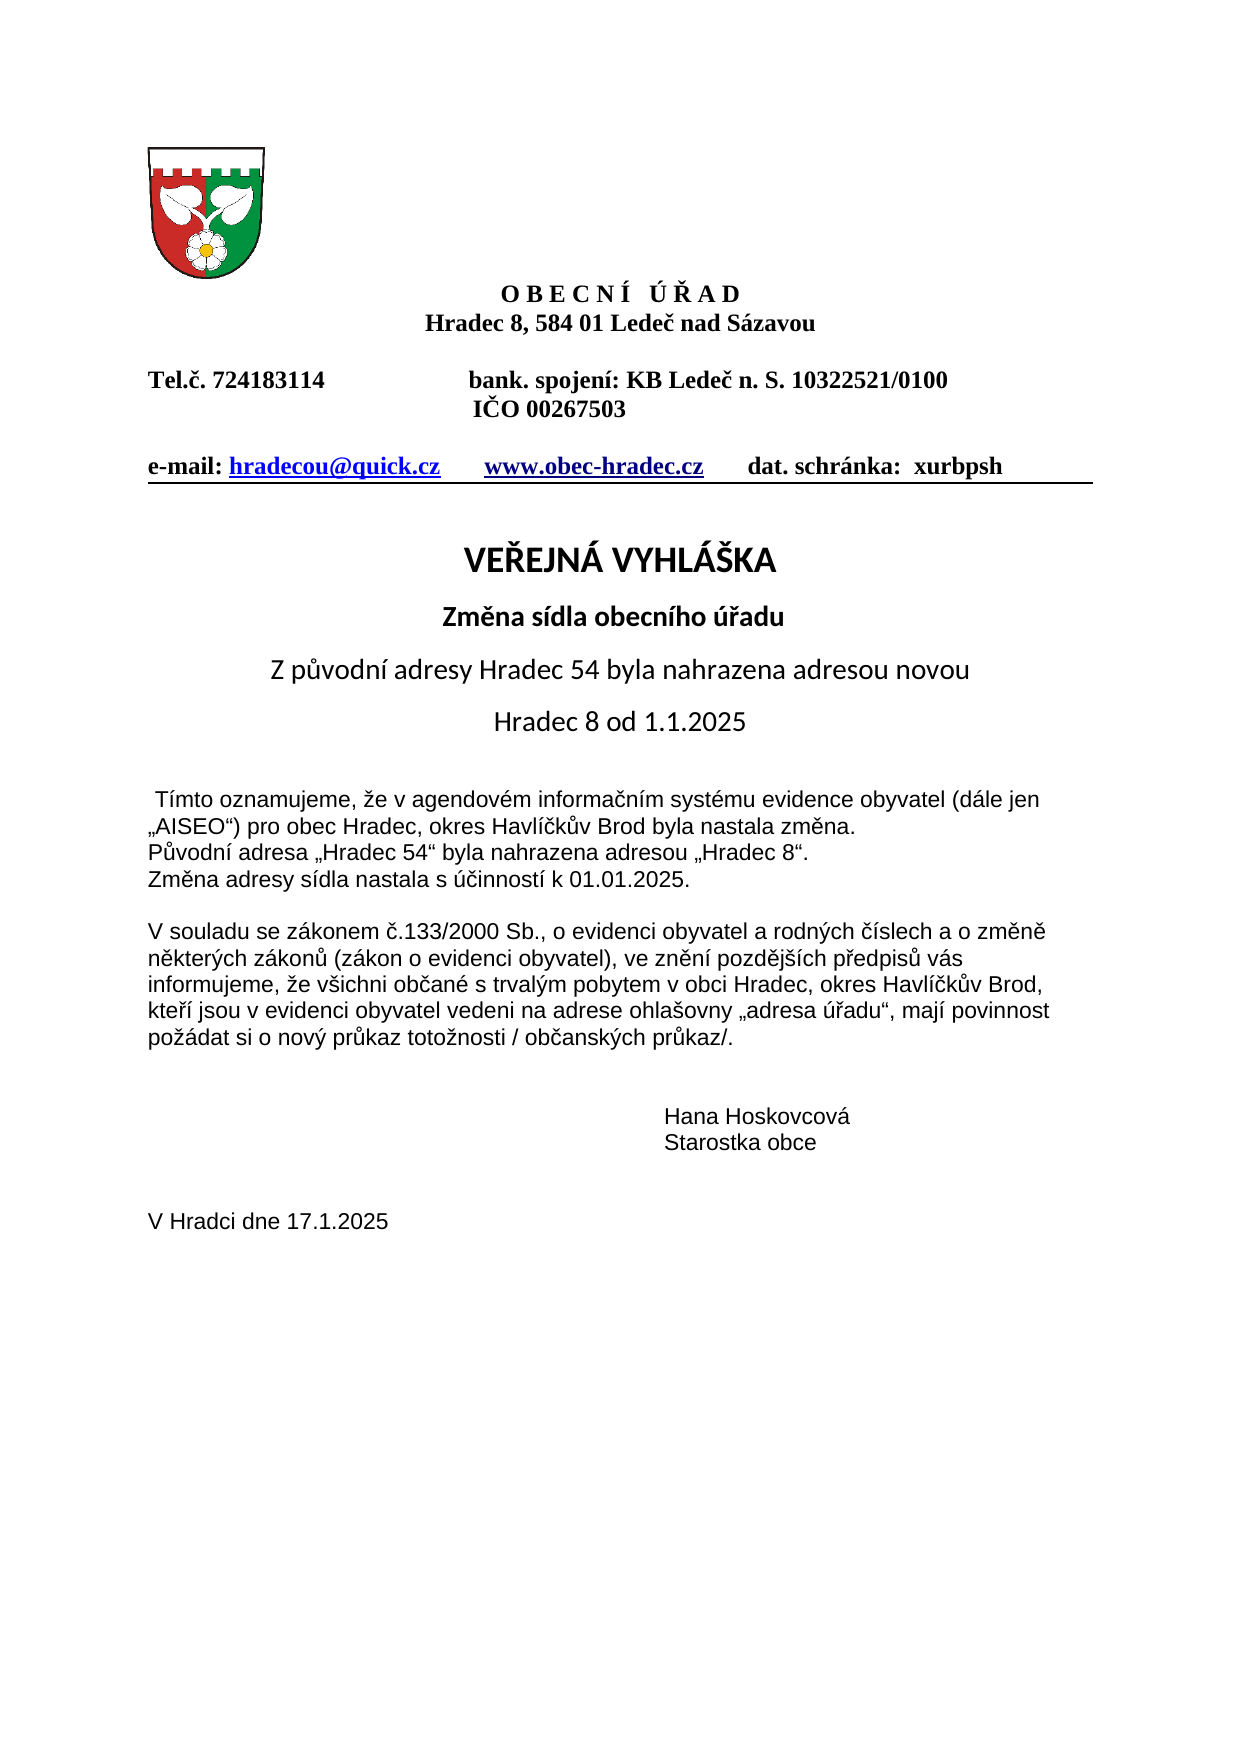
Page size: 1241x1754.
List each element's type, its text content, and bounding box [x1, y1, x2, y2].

text Starostka obce [148, 1129, 1093, 1156]
text Z původní adresy Hradec 54 byla nahrazena adresou novou [148, 651, 1093, 686]
text Hana Hoskovcová [148, 1103, 1093, 1129]
text Hradec 8 od 1.1.2025 [148, 703, 1093, 739]
text VEŘEJNÁ VYHLÁŠKA [148, 536, 1093, 582]
text Tímto oznamujeme, že v agendovém informačním systému evidence obyvatel (dále jen „AISEO“) pro obec Hradec, okres Havlíčkův Brod byla nastala změna. Původní adresa „Hradec 54“ byla nahrazena adresou „Hradec 8“. [148, 784, 1093, 866]
text V Hradci dne 17.1.2025 [148, 1208, 1093, 1234]
text Změna sídla obecního úřadu [148, 598, 1093, 634]
text O B E C N Í Ú Ř A D [148, 279, 1093, 308]
text Změna adresy sídla nastala s účinností k 01.01.2025. [148, 866, 1093, 892]
text e-mail: hradecou@quick.cz www.obec-hradec.cz dat. schránka: xurbpsh [148, 451, 1093, 482]
text Tel.č. 724183114 bank. spojení: KB Ledeč n. S. 10322521/0100 [148, 365, 1093, 394]
text V souladu se zákonem č.133/2000 Sb., o evidenci obyvatel a rodných číslech a o změně některých zákonů (zákon o evidenci obyvatel), ve znění pozdějších předpisů vás informujeme, že všichni občané s trvalým pobytem v obci Hradec, okres Havlíčkův Brod, kteří jsou v evidenci obyvatel vedeni na adrese ohlašovny „adresa úřadu“, mají povinnost požádat si o nový průkaz totožnosti / občanských průkaz/. [148, 918, 1093, 1050]
text IČO 00267503 [148, 394, 1093, 423]
text Hradec 8, 584 01 Ledeč nad Sázavou [148, 308, 1093, 336]
